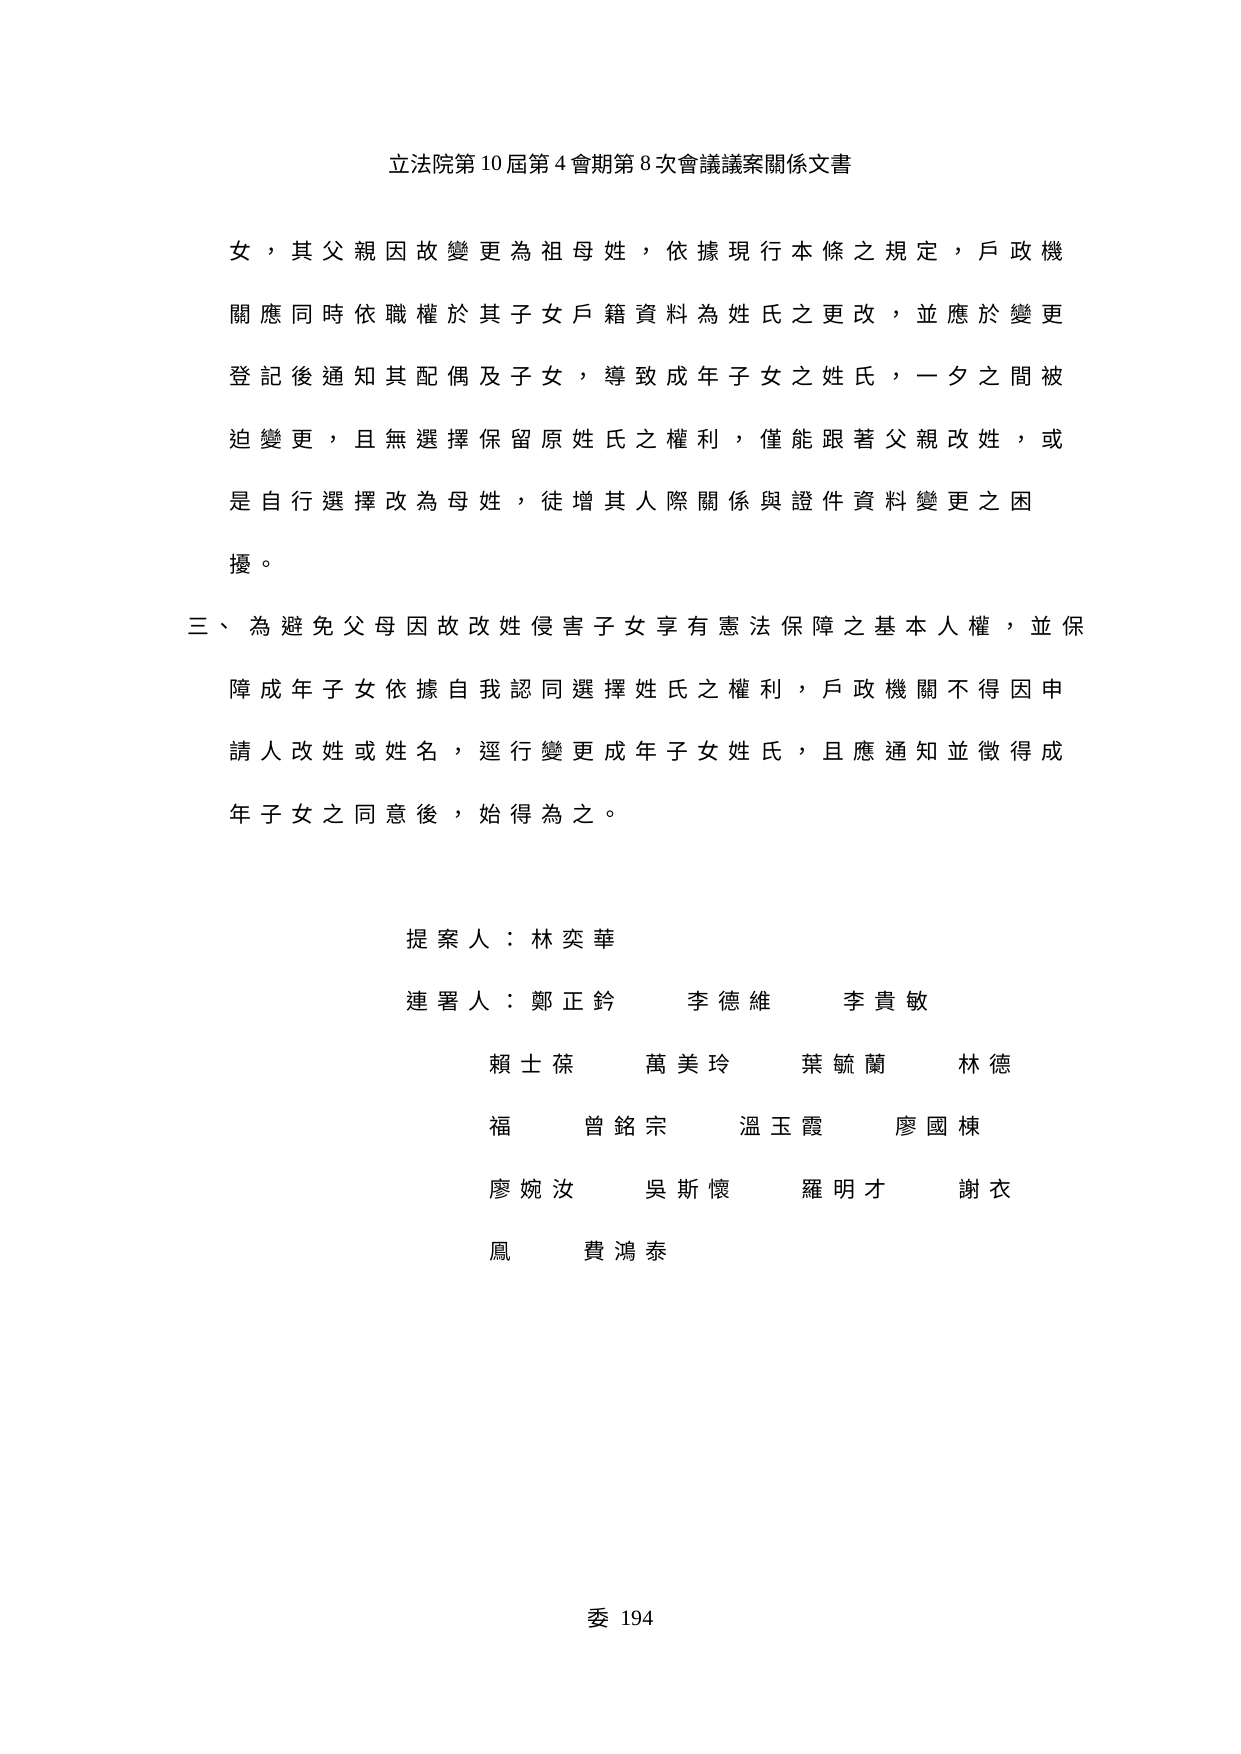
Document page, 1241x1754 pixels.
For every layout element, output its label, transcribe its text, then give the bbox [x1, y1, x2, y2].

text 連署人：鄭正鈐 李德維 李貴敏 賴士葆 萬美玲 葉毓蘭 林德福 曾銘宗 溫玉霞 廖國棟 廖婉汝 吳斯懷 羅明才 謝衣鳯 費鴻泰 [393, 969, 1023, 1281]
text 女，其父親因故變更為祖母姓，依據現行本條之規定，戶政機關應同時依職權於其子女戶籍資料為姓氏之更改，並應於變更登記後通知其配偶及子女，導致成年子女之姓氏，一夕之間被迫變更，且無選擇保留原姓氏之權利，僅能跟著父親改姓，或是自行選擇改為母姓，徒增其人際關係與證件資料變更之困擾。 [173, 219, 1089, 594]
text 提案人：林奕華 [393, 906, 1023, 969]
text 三、為避免父母因故改姓侵害子女享有憲法保障之基本人權，並保障成年子女依據自我認同選擇姓氏之權利，戶政機關不得因申請人改姓或姓名，逕行變更成年子女姓氏，且應通知並徵得成年子女之同意後，始得為之。 [173, 594, 1089, 844]
